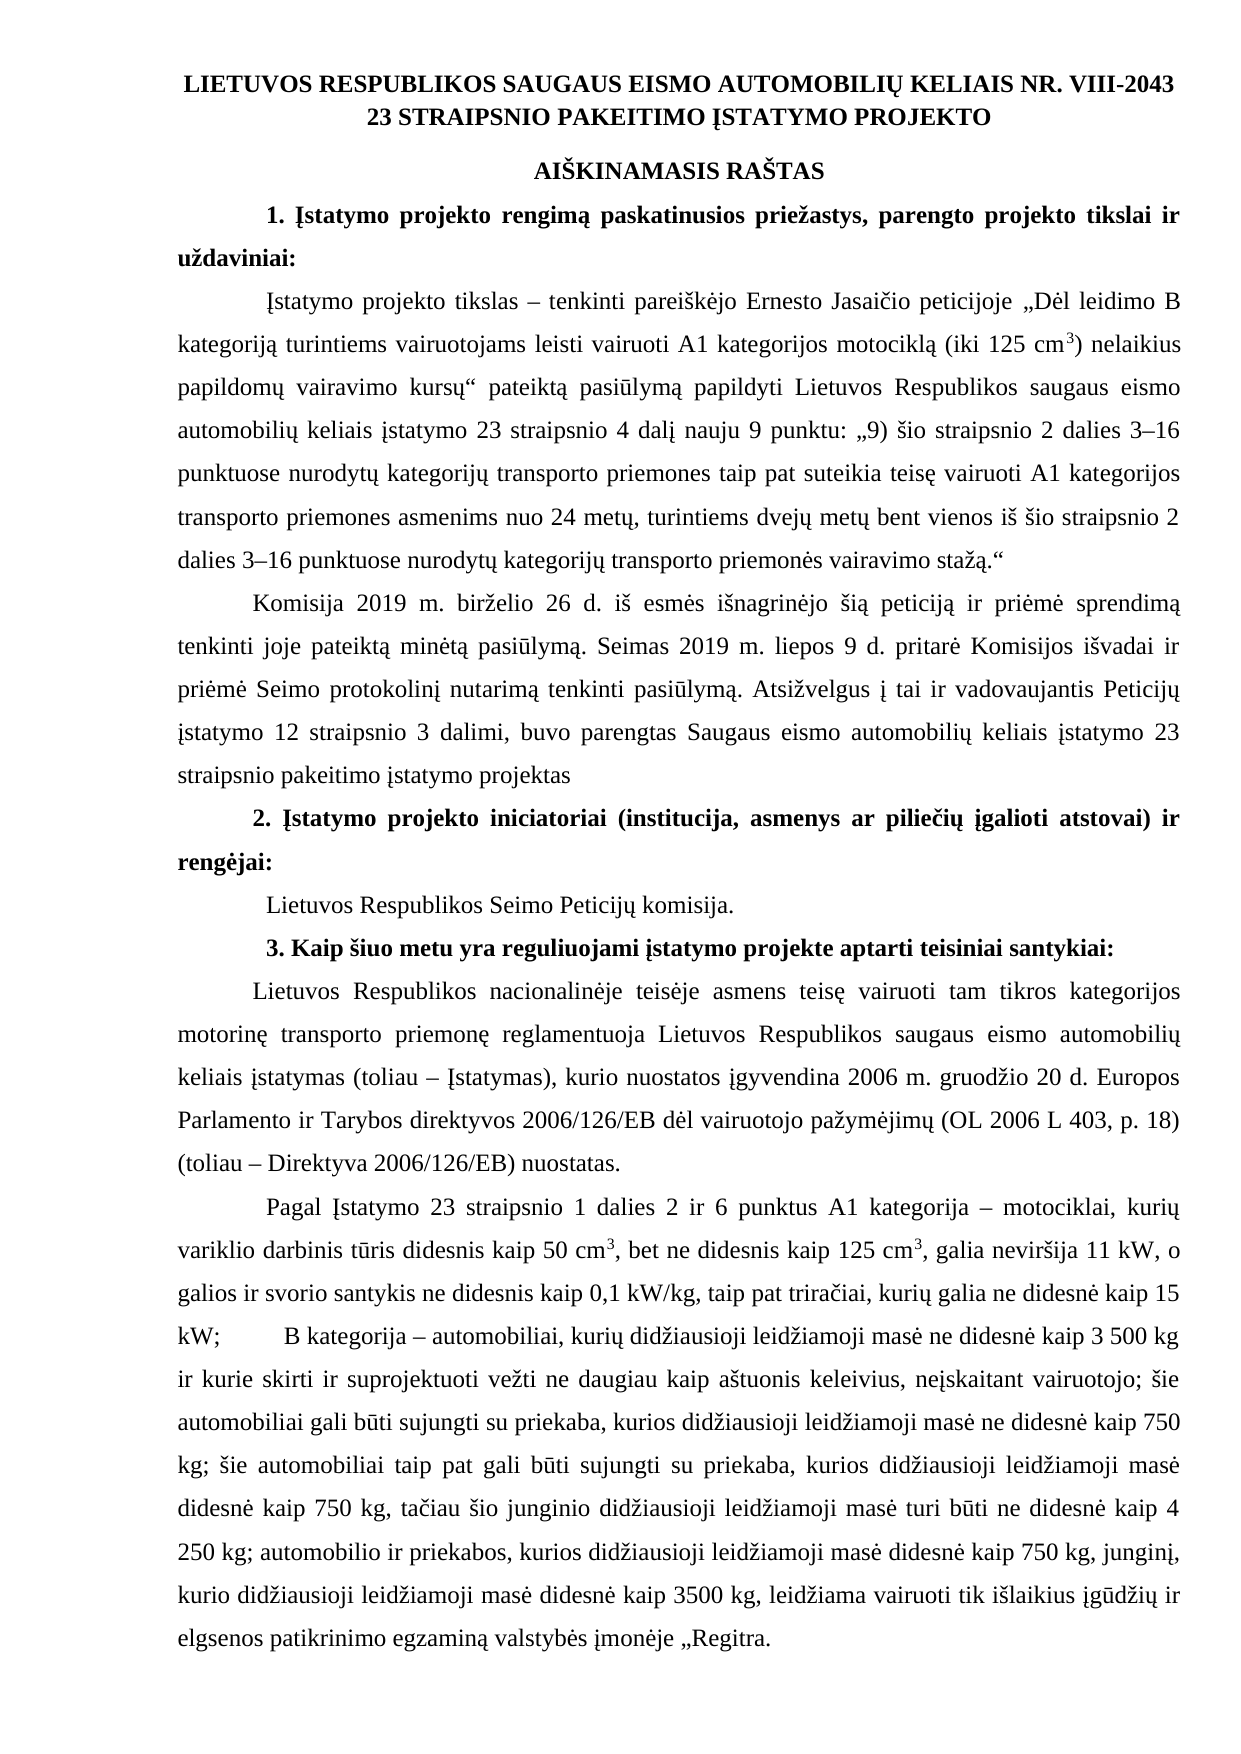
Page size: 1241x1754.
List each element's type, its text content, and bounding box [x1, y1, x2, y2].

text LIETUVOS RESPUBLIKOS SAUGAUS EISMO AUTOMOBILIŲ KELIAIS NR. VIII-2043 23 STRAIPSNIO PAKEITIMO ĮSTATYMO PROJEKTO [177, 69, 1181, 131]
text Lietuvos Respublikos Seimo Peticijų komisija. [177, 890, 1181, 918]
text 2. Įstatymo projekto iniciatoriai (institucija, asmenys ar piliečių įgalioti atstovai) ir rengėjai: [177, 803, 1181, 875]
text Įstatymo projekto tikslas – tenkinti pareiškėjo Ernesto Jasaičio peticijoje „Dėl leidimo B kategoriją turintiems vairuotojams leisti vairuoti A1 kategorijos motociklą (iki 125 cm3) nelaikius papildomų vairavimo kursų“ pateiktą pasiūlymą papildyti Lietuvos Respublikos saugaus eismo automobilių keliais įstatymo 23 straipsnio 4 dalį nauju 9 punktu: „9) šio straipsnio 2 dalies 3–16 punktuose nurodytų kategorijų transporto priemones taip pat suteikia teisę vairuoti A1 kategorijos transporto priemones asmenims nuo 24 metų, turintiems dvejų metų bent vienos iš šio straipsnio 2 dalies 3–16 punktuose nurodytų kategorijų transporto priemonės vairavimo stažą.“ [177, 286, 1181, 573]
text Lietuvos Respublikos nacionalinėje teisėje asmens teisę vairuoti tam tikros kategorijos motorinę transporto priemonę reglamentuoja Lietuvos Respublikos saugaus eismo automobilių keliais įstatymas (toliau – Įstatymas), kurio nuostatos įgyvendina 2006 m. gruodžio 20 d. Europos Parlamento ir Tarybos direktyvos 2006/126/EB dėl vairuotojo pažymėjimų (OL 2006 L 403, p. 18) (toliau – Direktyva 2006/126/EB) nuostatas. [177, 976, 1181, 1177]
text Pagal Įstatymo 23 straipsnio 1 dalies 2 ir 6 punktus A1 kategorija – motociklai, kurių variklio darbinis tūris didesnis kaip 50 cm3, bet ne didesnis kaip 125 cm3, galia neviršija 11 kW, o galios ir svorio santykis ne didesnis kaip 0,1 kW/kg, taip pat triračiai, kurių galia ne didesnė kaip 15 kW; B kategorija – automobiliai, kurių didžiausioji leidžiamoji masė ne didesnė kaip 3 500 kg ir kurie skirti ir suprojektuoti vežti ne daugiau kaip aštuonis keleivius, neįskaitant vairuotojo; šie automobiliai gali būti sujungti su priekaba, kurios didžiausioji leidžiamoji masė ne didesnė kaip 750 kg; šie automobiliai taip pat gali būti sujungti su priekaba, kurios didžiausioji leidžiamoji masė didesnė kaip 750 kg, tačiau šio junginio didžiausioji leidžiamoji masė turi būti ne didesnė kaip 4 250 kg; automobilio ir priekabos, kurios didžiausioji leidžiamoji masė didesnė kaip 750 kg, junginį, kurio didžiausioji leidžiamoji masė didesnė kaip 3500 kg, leidžiama vairuoti tik išlaikius įgūdžių ir elgsenos patikrinimo egzaminą valstybės įmonėje „Regitra. [177, 1192, 1181, 1652]
text 1. Įstatymo projekto rengimą paskatinusios priežastys, parengto projekto tikslai ir uždaviniai: [177, 200, 1181, 272]
text Komisija 2019 m. birželio 26 d. iš esmės išnagrinėjo šią peticiją ir priėmė sprendimą tenkinti joje pateiktą minėtą pasiūlymą. Seimas 2019 m. liepos 9 d. pritarė Komisijos išvadai ir priėmė Seimo protokolinį nutarimą tenkinti pasiūlymą. Atsižvelgus į tai ir vadovaujantis Peticijų įstatymo 12 straipsnio 3 dalimi, buvo parengtas Saugaus eismo automobilių keliais įstatymo 23 straipsnio pakeitimo įstatymo projektas [177, 588, 1181, 789]
text 3. Kaip šiuo metu yra reguliuojami įstatymo projekte aptarti teisiniai santykiai: [177, 933, 1181, 962]
text AIŠKINAMASIS RAŠTAS [177, 156, 1181, 185]
